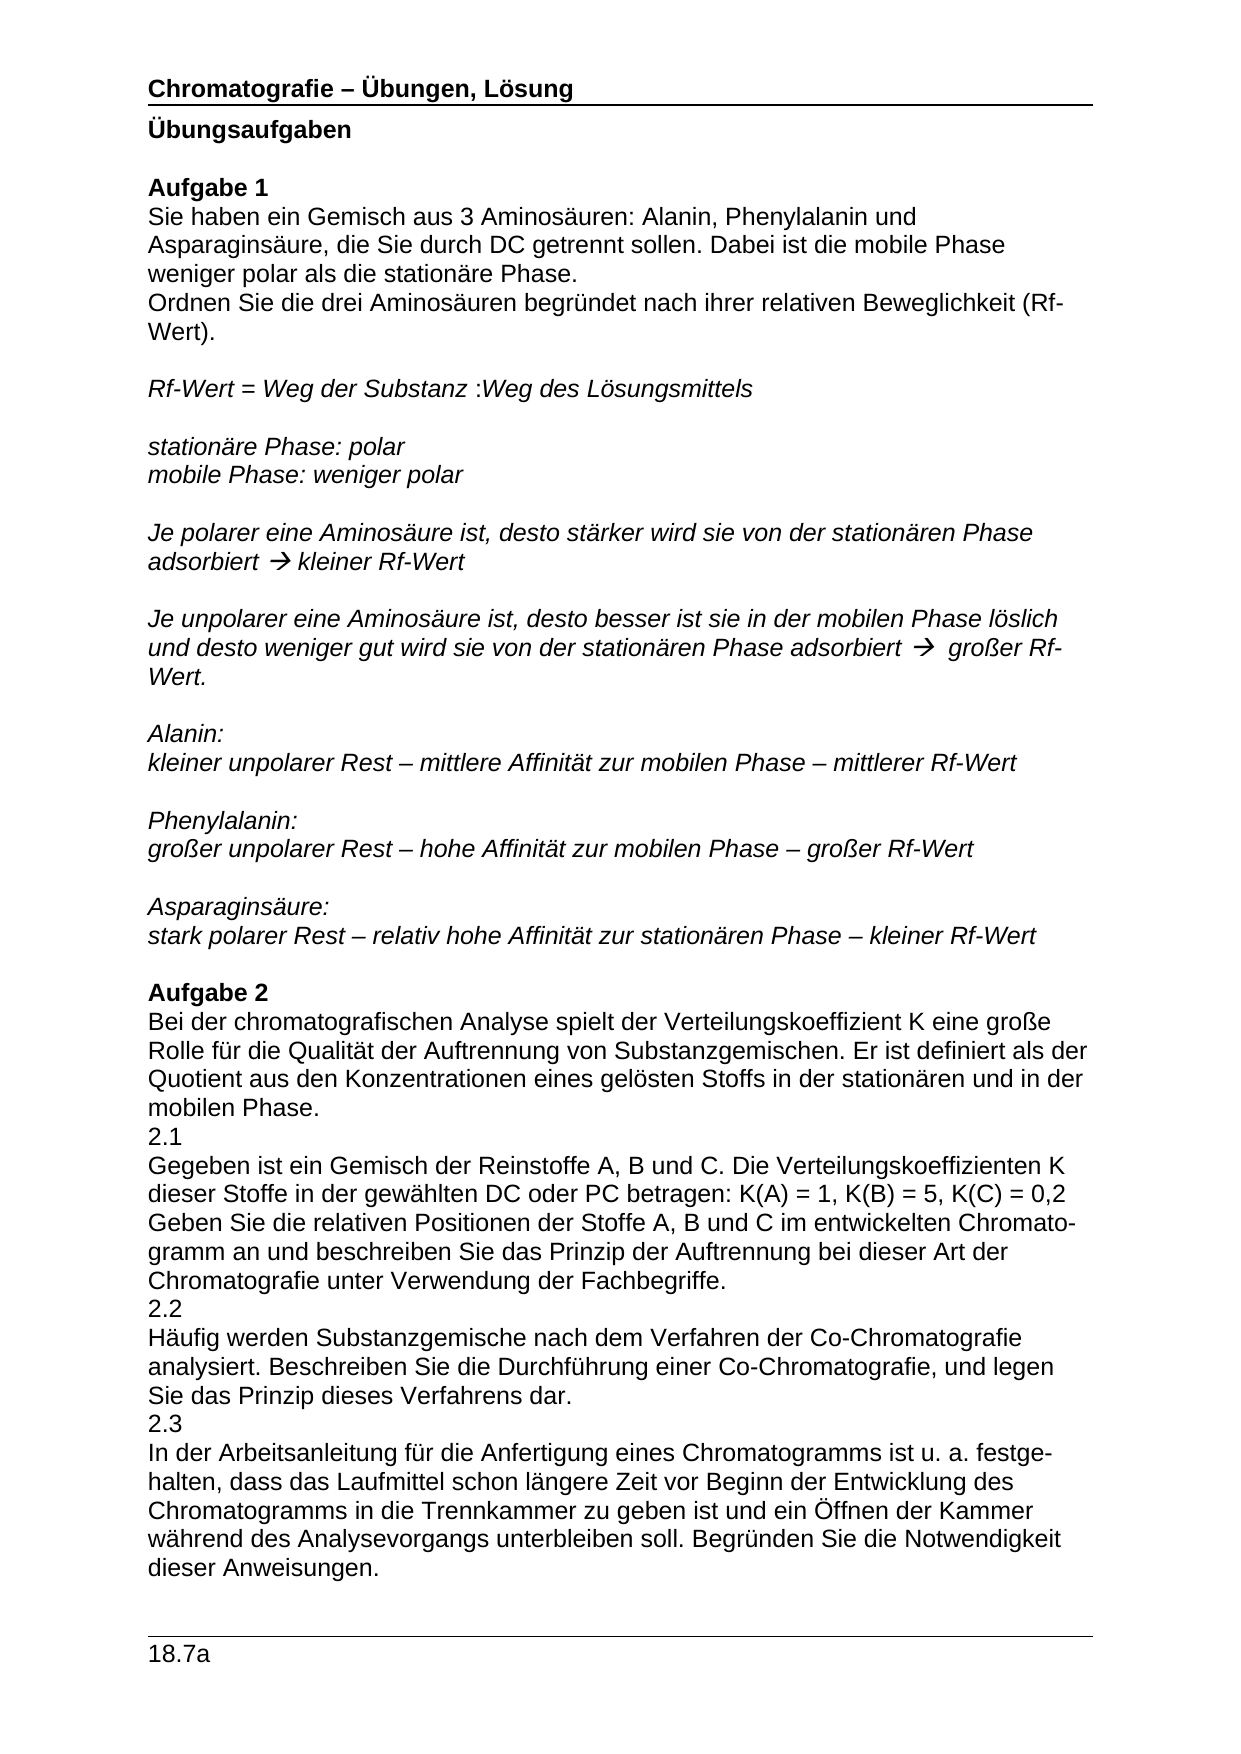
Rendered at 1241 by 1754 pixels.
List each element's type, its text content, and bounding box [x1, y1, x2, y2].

text 2.1 [148, 1122, 1093, 1151]
text Aufgabe 2 [148, 978, 1093, 1007]
text Je polarer eine Aminosäure ist, desto stärker wird sie von der stationären Phase adsorbiert  kleiner Rf-Wert [148, 518, 1093, 576]
text Ordnen Sie die drei Aminosäuren begründet nach ihrer relativen Beweglichkeit (Rf-Wert). [148, 288, 1093, 345]
text In der Arbeitsanleitung für die Anfertigung eines Chromatogramms ist u. a. festge-halten, dass das Laufmittel schon längere Zeit vor Beginn der Entwicklung des Chromatogramms in die Trennkammer zu geben ist und ein Öffnen der Kammer während des Analysevorgangs unterbleiben soll. Begründen Sie die Notwendigkeit dieser Anweisungen. [148, 1438, 1093, 1582]
text Sie haben ein Gemisch aus 3 Aminosäuren: Alanin, Phenylalanin und Asparaginsäure, die Sie durch DC getrennt sollen. Dabei ist die mobile Phase weniger polar als die stationäre Phase. [148, 202, 1093, 288]
text Rf-Wert = Weg der Substanz ׃ Weg des Lösungsmittels [148, 374, 1093, 403]
text großer unpolarer Rest – hohe Affinität zur mobilen Phase – großer Rf-Wert [148, 834, 1093, 863]
text mobile Phase: weniger polar [148, 460, 1093, 489]
text Phenylalanin: [148, 806, 1093, 834]
text Aufgabe 1 [148, 173, 1093, 202]
text kleiner unpolarer Rest – mittlere Affinität zur mobilen Phase – mittlerer Rf-Wert [148, 748, 1093, 777]
text Je unpolarer eine Aminosäure ist, desto besser ist sie in der mobilen Phase löslich und desto weniger gut wird sie von der stationären Phase adsorbiert  großer Rf-Wert. [148, 604, 1093, 691]
text Bei der chromatografischen Analyse spielt der Verteilungskoeffizient K eine große Rolle für die Qualität der Auftrennung von Substanzgemischen. Er ist definiert als der Quotient aus den Konzentrationen eines gelösten Stoffs in der stationären und in der mobilen Phase. [148, 1007, 1093, 1122]
text Alanin: [148, 719, 1093, 748]
text Geben Sie die relativen Positionen der Stoffe A, B und C im entwickelten Chromato-gramm an und beschreiben Sie das Prinzip der Auftrennung bei dieser Art der Chromatografie unter Verwendung der Fachbegriffe. [148, 1208, 1093, 1294]
text 2.2 [148, 1294, 1093, 1323]
text Übungsaufgaben [148, 115, 1093, 144]
text 2.3 [148, 1409, 1093, 1438]
text Häufig werden Substanzgemische nach dem Verfahren der Co-Chromatografie analysiert. Beschreiben Sie die Durchführung einer Co-Chromatografie, und legen Sie das Prinzip dieses Verfahrens dar. [148, 1323, 1093, 1409]
text Asparaginsäure: [148, 892, 1093, 921]
text stark polarer Rest – relativ hohe Affinität zur stationären Phase – kleiner Rf-Wert [148, 921, 1093, 949]
text stationäre Phase: polar [148, 432, 1093, 460]
text Gegeben ist ein Gemisch der Reinstoffe A, B und C. Die Verteilungskoeffizienten K dieser Stoffe in der gewählten DC oder PC betragen: K(A) = 1, K(B) = 5, K(C) = 0,2 [148, 1151, 1093, 1208]
